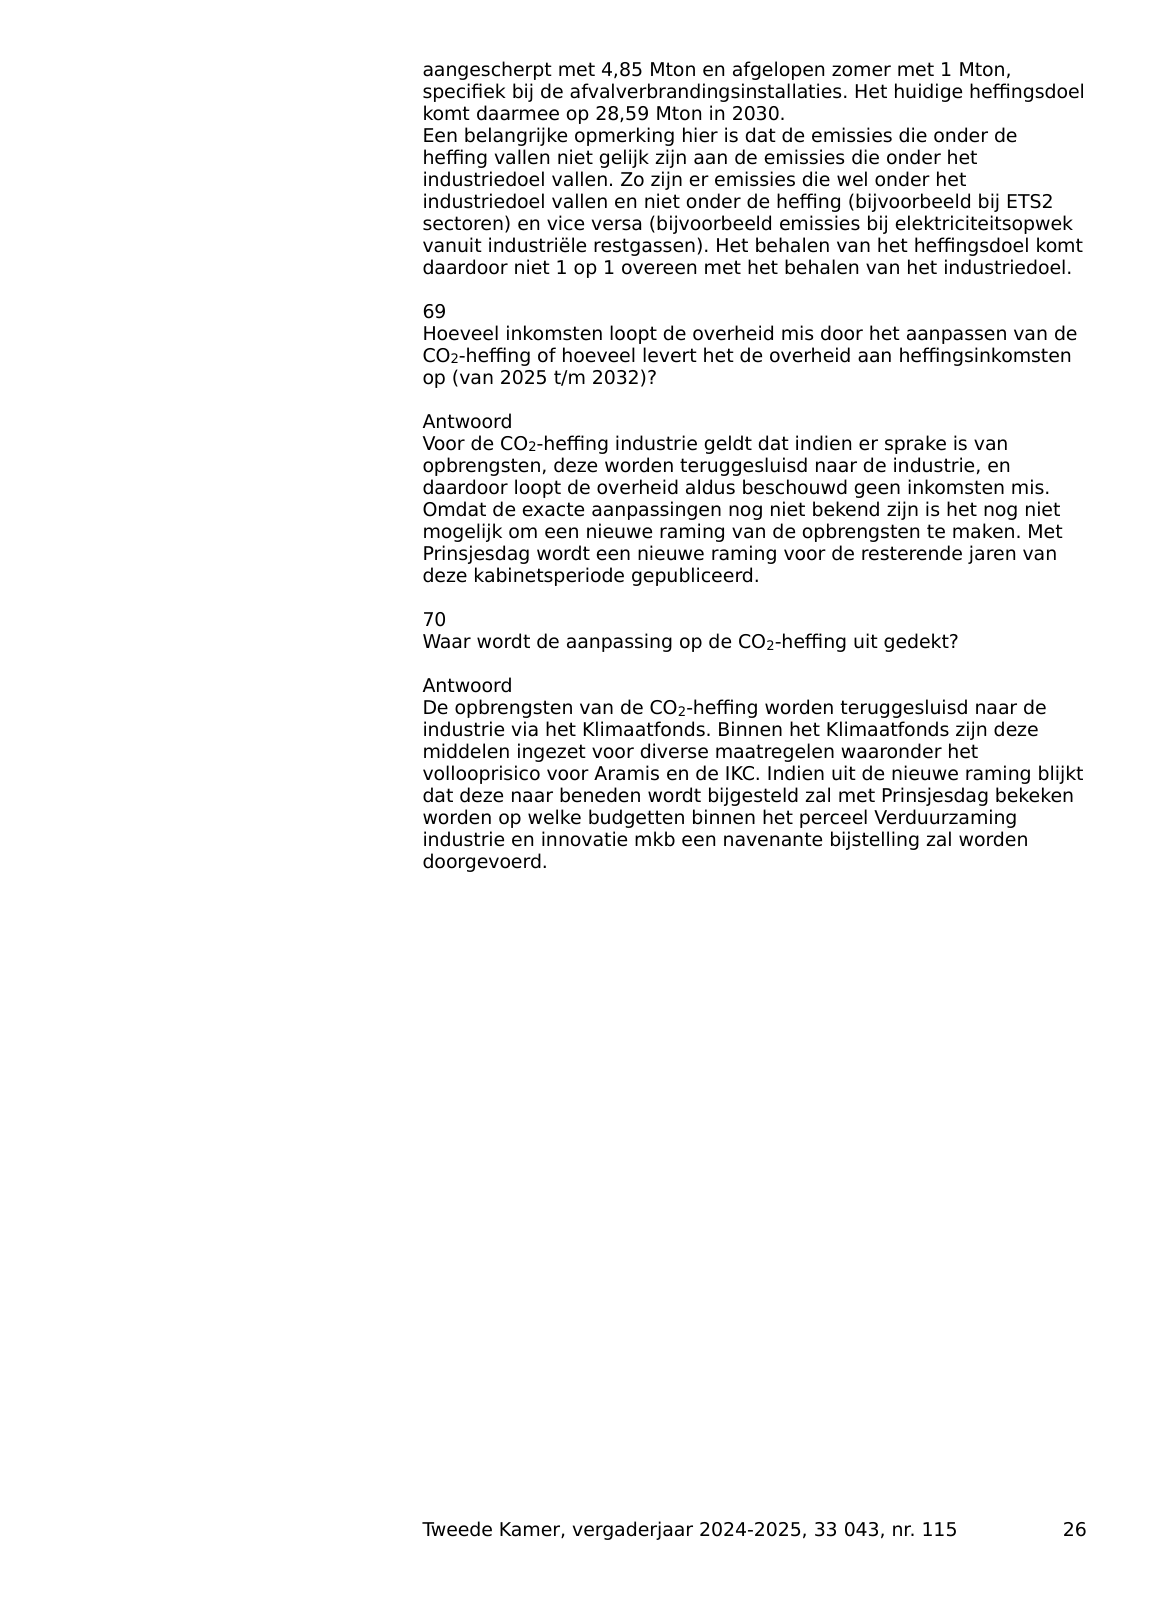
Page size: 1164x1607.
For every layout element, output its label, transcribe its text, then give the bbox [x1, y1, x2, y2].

text 69 [422, 301, 1087, 323]
text Een belangrijke opmerking hier is dat de emissies die onder de heffing vallen niet gelijk zijn aan de emissies die onder het industriedoel vallen. Zo zijn er emissies die wel onder het industriedoel vallen en niet onder de heffing (bijvoorbeeld bij ETS2 sectoren) en vice versa (bijvoorbeeld emissies bij elektriciteitsopwek vanuit industriële restgassen). Het behalen van het heffingsdoel komt daardoor niet 1 op 1 overeen met het behalen van het industriedoel. [422, 125, 1087, 279]
text Voor de CO2-heffing industrie geldt dat indien er sprake is van opbrengsten, deze worden teruggesluisd naar de industrie, en daardoor loopt de overheid aldus beschouwd geen inkomsten mis. Omdat de exacte aanpassingen nog niet bekend zijn is het nog niet mogelijk om een nieuwe raming van de opbrengsten te maken. Met Prinsjesdag wordt een nieuwe raming voor de resterende jaren van deze kabinetsperiode gepubliceerd. [422, 433, 1087, 587]
text Waar wordt de aanpassing op de CO2-heffing uit gedekt? [422, 631, 1087, 653]
text aangescherpt met 4,85 Mton en afgelopen zomer met 1 Mton, specifiek bij de afvalverbrandingsinstallaties. Het huidige heffingsdoel komt daarmee op 28,59 Mton in 2030. [422, 59, 1087, 125]
text Antwoord [422, 675, 1087, 697]
text Hoeveel inkomsten loopt de overheid mis door het aanpassen van de CO2-heffing of hoeveel levert het de overheid aan heffingsinkomsten op (van 2025 t/m 2032)? [422, 323, 1087, 389]
text Antwoord [422, 411, 1087, 433]
text 70 [422, 609, 1087, 631]
text De opbrengsten van de CO2-heffing worden teruggesluisd naar de industrie via het Klimaatfonds. Binnen het Klimaatfonds zijn deze middelen ingezet voor diverse maatregelen waaronder het vollooprisico voor Aramis en de IKC. Indien uit de nieuwe raming blijkt dat deze naar beneden wordt bijgesteld zal met Prinsjesdag bekeken worden op welke budgetten binnen het perceel Verduurzaming industrie en innovatie mkb een navenante bijstelling zal worden doorgevoerd. [422, 697, 1087, 873]
